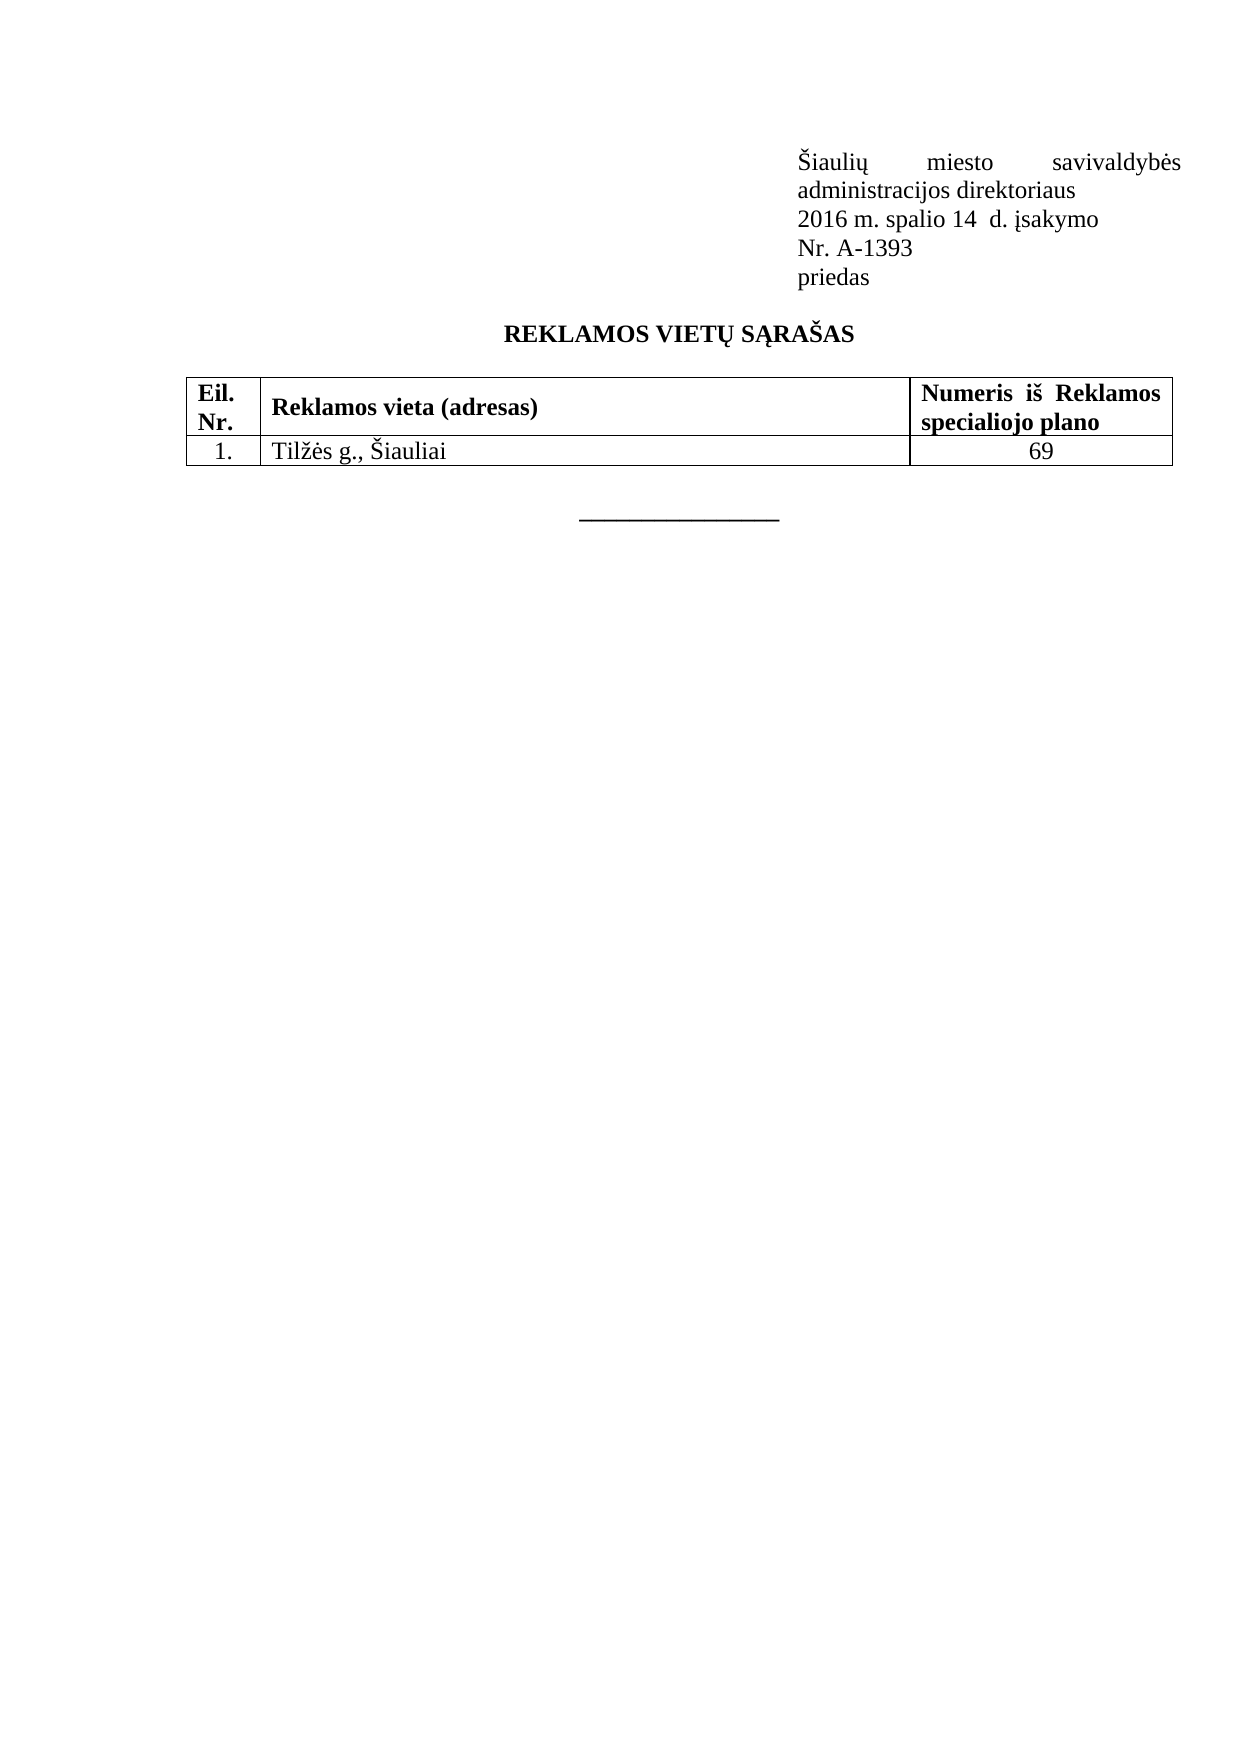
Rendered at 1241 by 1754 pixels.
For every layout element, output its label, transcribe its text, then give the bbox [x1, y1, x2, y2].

table_header Reklamos vieta (adresas) [261, 378, 909, 435]
text priedas [177, 262, 1184, 291]
text Šiaulių miesto savivaldybės administracijos direktoriaus [797, 147, 1181, 204]
table_cell 1. [187, 436, 260, 465]
table_header Numeris iš Reklamos specialiojo plano [911, 378, 1172, 435]
text 2016 m. spalio 14 d. įsakymo [797, 204, 1181, 233]
table_header Eil. Nr. [187, 378, 260, 435]
table_cell Tilžės g., Šiauliai [261, 436, 909, 465]
text REKLAMOS VIETŲ SĄRAŠAS [177, 319, 1181, 348]
table_cell 69 [911, 436, 1172, 465]
text ________________ [177, 495, 1181, 524]
text Nr. A-1393 [797, 233, 1181, 262]
